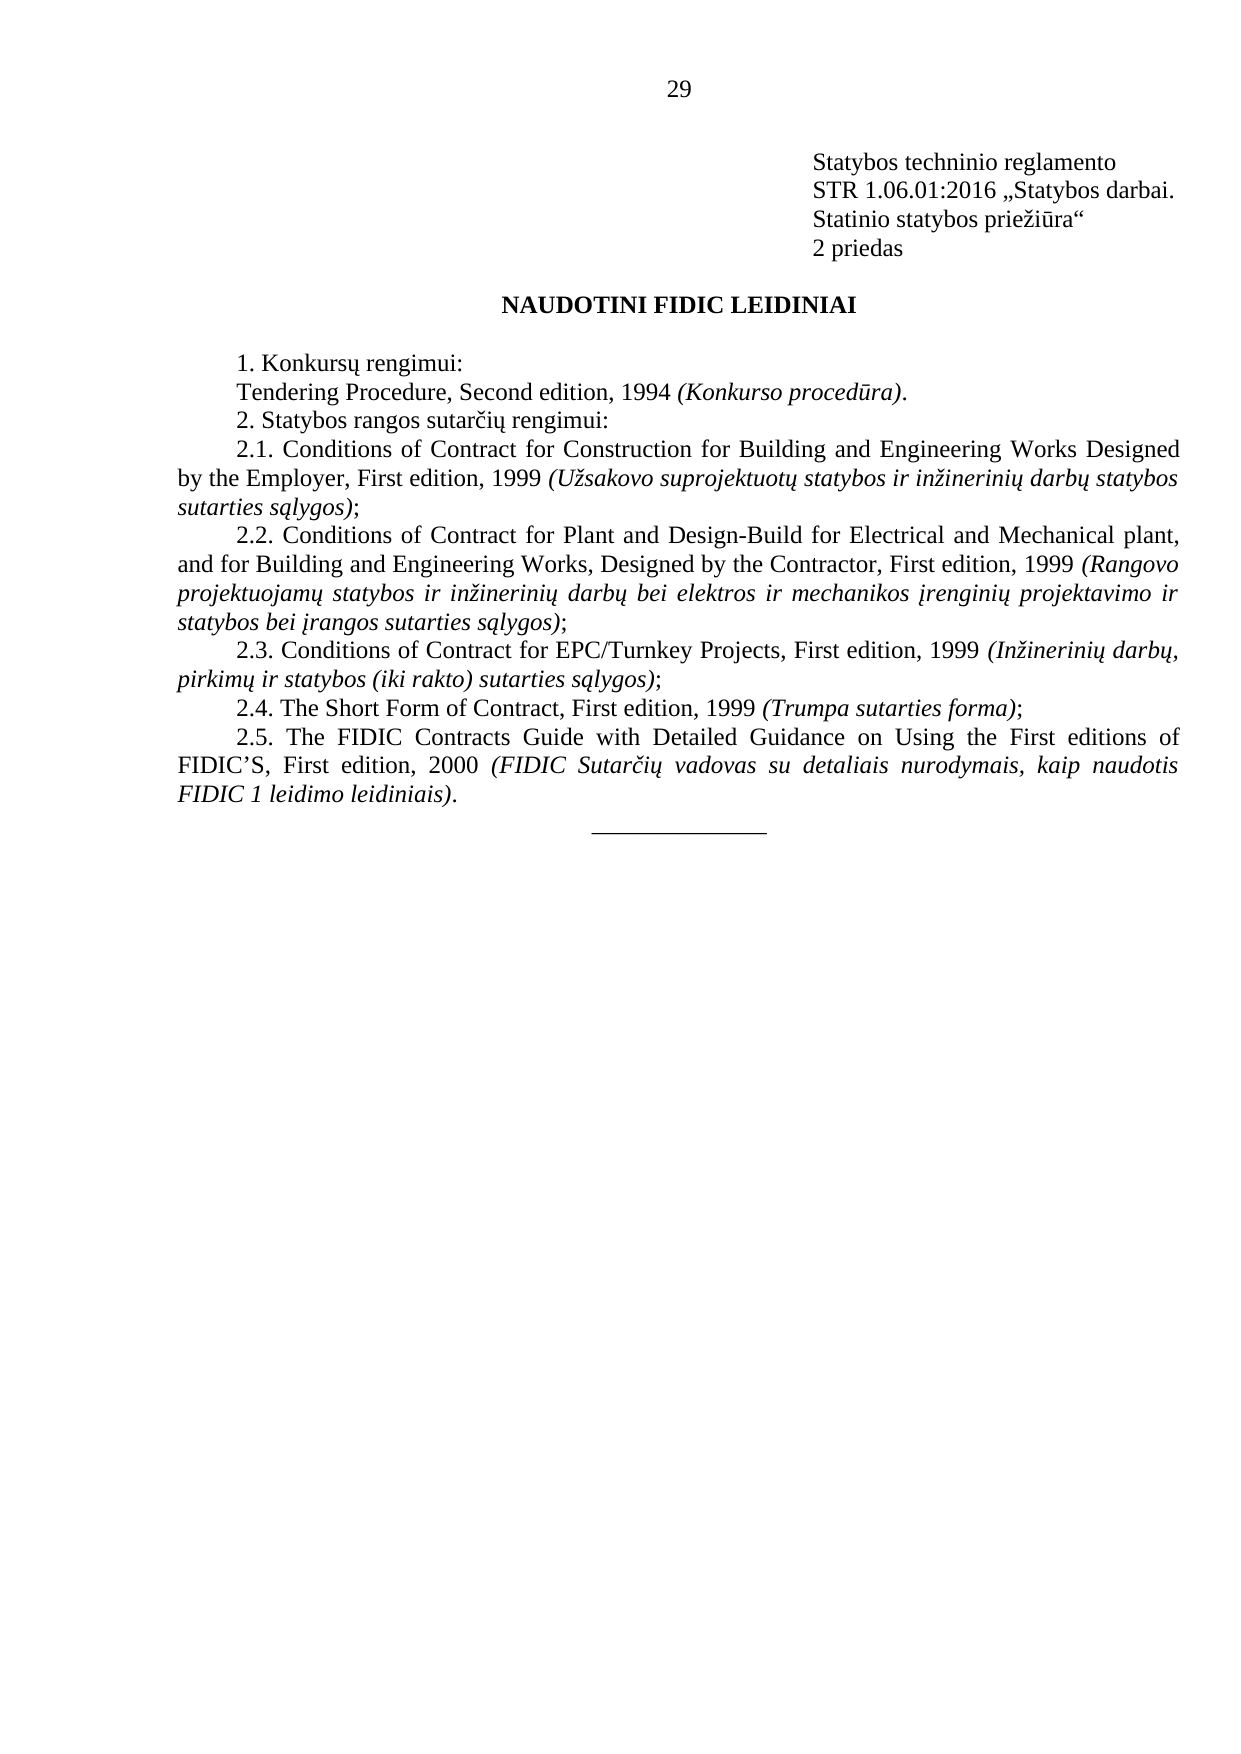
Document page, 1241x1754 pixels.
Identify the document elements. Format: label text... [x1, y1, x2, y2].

text Tendering Procedure, Second edition, 1994 (Konkurso procedūra). [177, 377, 1181, 406]
text NAUDOTINI FIDIC LEIDINIAI [177, 291, 1181, 319]
text ______________ [177, 808, 1181, 837]
text STR 1.06.01:2016 „Statybos darbai. Statinio statybos priežiūra“ [812, 176, 1181, 233]
text 2.1. Conditions of Contract for Construction for Building and Engineering Works Designed by the Employer, First edition, 1999 (Užsakovo suprojektuotų statybos ir inžinerinių darbų statybos sutarties sąlygos); [177, 434, 1181, 521]
text 2. Statybos rangos sutarčių rengimui: [177, 406, 1181, 434]
text 2 priedas [812, 233, 1181, 262]
text 2.2. Conditions of Contract for Plant and Design-Build for Electrical and Mechanical plant, and for Building and Engineering Works, Designed by the Contractor, First edition, 1999 (Rangovo projektuojamų statybos ir inžinerinių darbų bei elektros ir mechanikos įrenginių projektavimo ir statybos bei įrangos sutarties sąlygos); [177, 521, 1181, 636]
text Statybos techninio reglamento [812, 147, 1181, 176]
text 2.5. The FIDIC Contracts Guide with Detailed Guidance on Using the First editions of FIDIC’S, First edition, 2000 (FIDIC Sutarčių vadovas su detaliais nurodymais, kaip naudotis FIDIC 1 leidimo leidiniais). [177, 722, 1181, 808]
text 2.4. The Short Form of Contract, First edition, 1999 (Trumpa sutarties forma); [177, 693, 1181, 722]
text 1. Konkursų rengimui: [177, 348, 1181, 377]
text 2.3. Conditions of Contract for EPC/Turnkey Projects, First edition, 1999 (Inžinerinių darbų, pirkimų ir statybos (iki rakto) sutarties sąlygos); [177, 636, 1181, 693]
